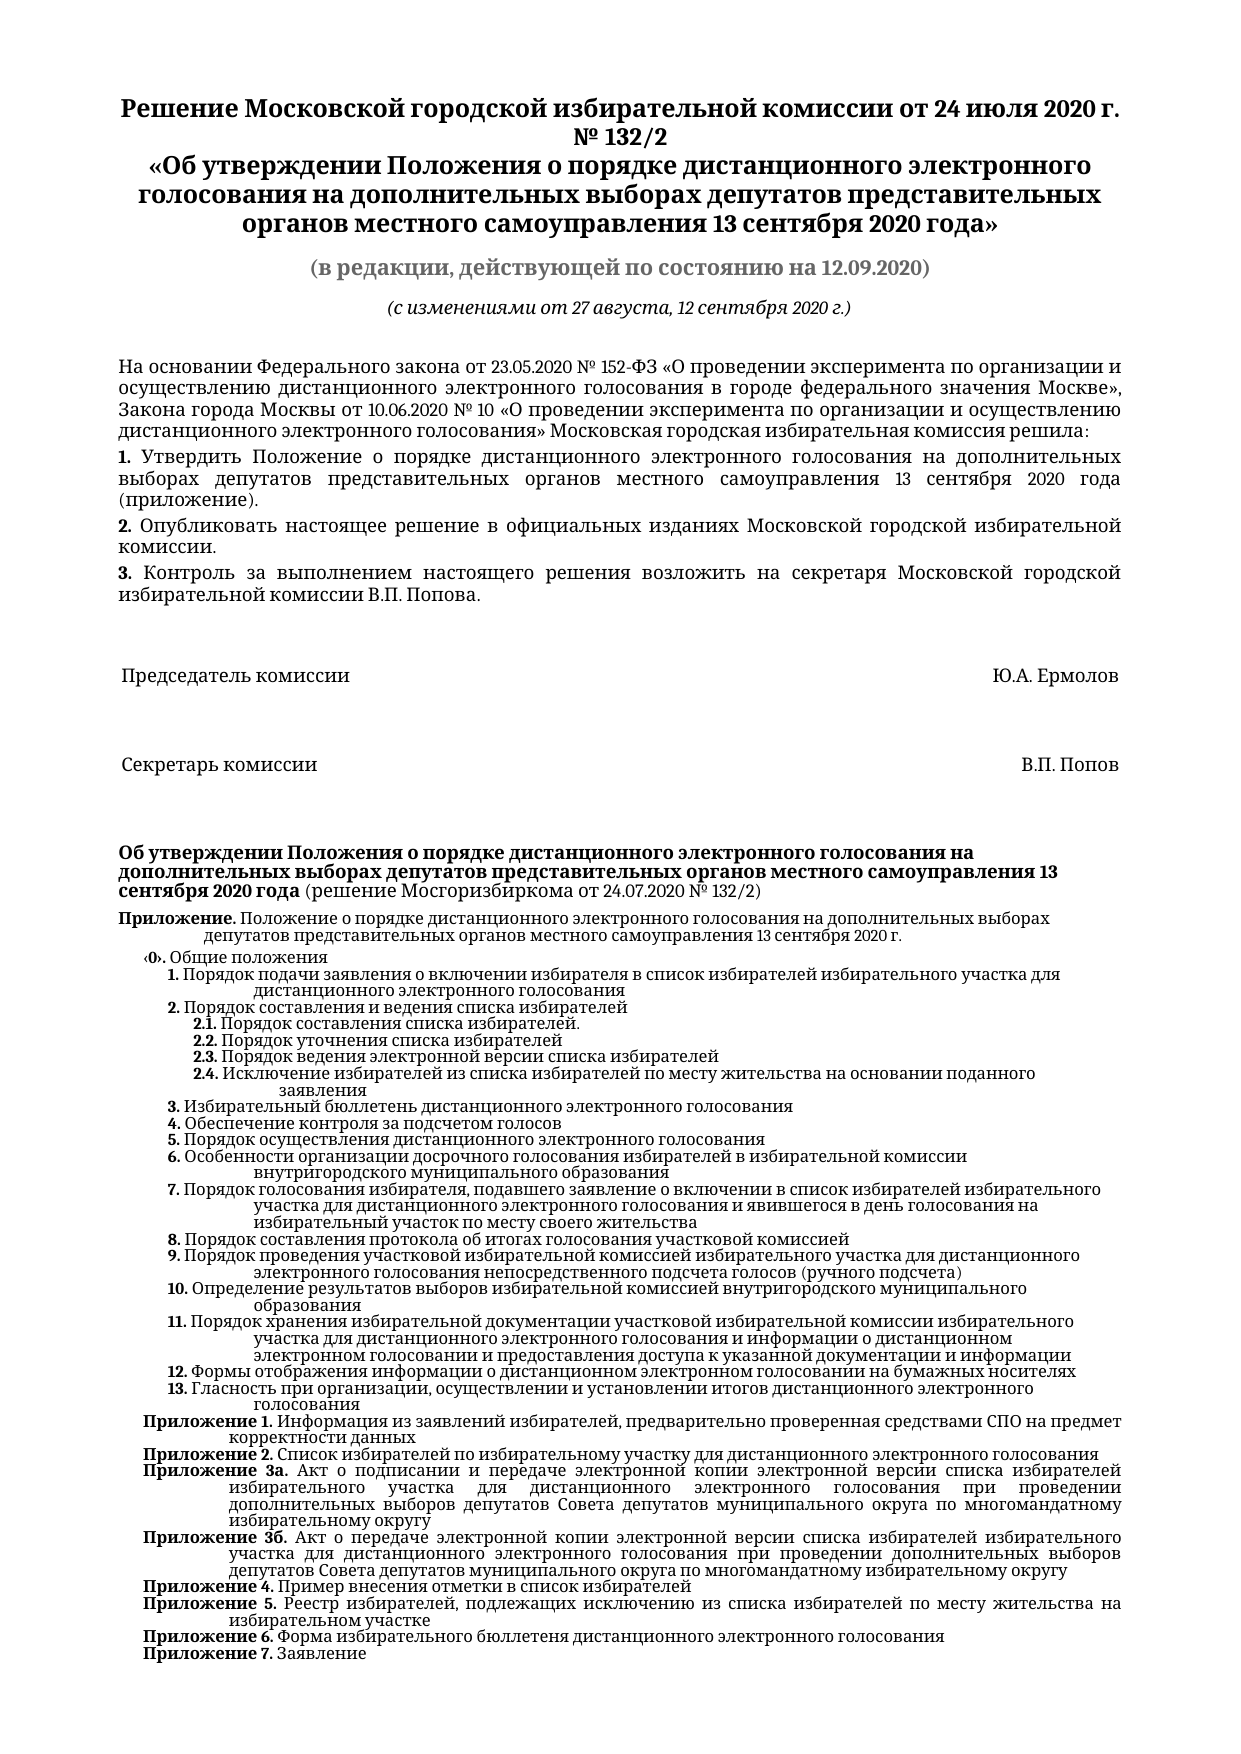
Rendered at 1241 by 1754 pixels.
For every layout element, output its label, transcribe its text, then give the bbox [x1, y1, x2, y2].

text 6. Особенности организации досрочного голосования избирателей в избирательной комиссии внутригородского муниципального образования [168, 1149, 1122, 1182]
subtitle Решение Московской городской избирательной комиссии от 24 июля 2020 г. № 132/2 «Об утверждении Положения о порядке дистанционного электронного голосования на дополнительных выборах депутатов представительных органов местного самоуправления 13 сентября 2020 года» [118, 94, 1122, 238]
text Об утверждении Положения о порядке дистанционного электронного голосования на дополнительных выборах депутатов представительных органов местного самоуправления 13 сентября 2020 года (решение Мосгоризбиркома от 24.07.2020 № 132/2) [118, 844, 1122, 901]
text 9. Порядок проведения участковой избирательной комиссией избирательного участка для дистанционного электронного голосования непосредственного подсчета голосов (ручного подсчета) [168, 1248, 1122, 1281]
text Приложение 3а. Акт о подписании и передаче электронной копии электронной версии списка избирателей избирательного участка для дистанционного электронного голосования при проведении дополнительных выборов депутатов Совета депутатов муниципального округа по многомандатному избирательному округу [143, 1464, 1122, 1530]
text Приложение 1. Информация из заявлений избирателей, предварительно проверенная средствами СПО на предмет корректности данных [143, 1414, 1122, 1447]
text 12. Формы отображения информации о дистанционном электронном голосовании на бумажных носителях [168, 1364, 399, 1381]
text 3. Контроль за выполнением настоящего решения возложить на секретаря Московской городской избирательной комиссии В.П. Попова. [118, 563, 1122, 606]
text 5. Порядок осуществления дистанционного электронного голосования [168, 1132, 1122, 1149]
text 13. Гласность при организации, осуществлении и установлении итогов дистанционного электронного голосования [168, 1381, 1122, 1414]
text Приложение 6. Форма избирательного бюллетеня дистанционного электронного голосования [143, 1629, 1122, 1646]
text Приложение. Положение о порядке дистанционного электронного голосования на дополнительных выборах депутатов представительных органов местного самоуправления 13 сентября 2020 г. [118, 911, 1122, 944]
text 8. Порядок составления протокола об итогах голосования участковой комиссией [168, 1232, 1122, 1248]
text 10. Определение результатов выборов избирательной комиссией внутригородского муниципального образования [168, 1281, 1122, 1314]
text 2. Опубликовать настоящее решение в официальных изданиях Московской городской избирательной комиссии. [118, 515, 1122, 558]
text 2.4. Исключение избирателей из списка избирателей по месту жительства на основании поданного заявления [193, 1066, 1122, 1099]
text Приложение 2. Список избирателей по избирательному участку для дистанционного электронного голосования [143, 1447, 1122, 1464]
table_header Председатель комиссии [118, 664, 781, 694]
text 2.2. Порядок уточнения списка избирателей [193, 1033, 1122, 1049]
text 12. Формы отображения информации о дистанционном электронном голосовании на бумажных носителях [401, 1364, 1122, 1381]
text Приложение 7. Заявление [143, 1646, 1122, 1662]
text Приложение 5. Реестр избирателей, подлежащих исключению из списка избирателей по месту жительства на избирательном участке [143, 1596, 1122, 1629]
text 1. Утвердить Положение о порядке дистанционного электронного голосования на дополнительных выборах депутатов представительных органов местного самоуправления 13 сентября 2020 года (приложение). [118, 447, 1122, 511]
table_header В.П. Попов [781, 752, 1122, 782]
text 7. Порядок голосования избирателя, подавшего заявление о включении в список избирателей избирательного участка для дистанционного электронного голосования и явившегося в день голосования на избирательный участок по месту своего жительства [168, 1182, 1122, 1232]
text 2.3. Порядок ведения электронной версии списка избирателей [193, 1049, 1122, 1066]
text 2.1. Порядок составления списка избирателей. [193, 1016, 1122, 1033]
text 11. Порядок хранения избирательной документации участковой избирательной комиссии избирательного участка для дистанционного электронного голосования и информации о дистанционном электронном голосовании и предоставления доступа к указанной документации и информации [168, 1314, 1122, 1364]
table_header Ю.А. Ермолов [781, 664, 1122, 694]
text (с изменениями от 27 августа, 12 сентября 2020 г.) [130, 299, 1110, 318]
table_header Секретарь комиссии [118, 752, 781, 782]
text Приложение 3б. Акт о передаче электронной копии электронной версии списка избирателей избирательного участка для дистанционного электронного голосования при проведении дополнительных выборов депутатов Совета депутатов муниципального округа по многомандатному избирательному округу [143, 1530, 1122, 1579]
text На основании Федерального закона от 23.05.2020 № 152-ФЗ «О проведении эксперимента по организации и осуществлению дистанционного электронного голосования в городе федерального значения Москве», Закона города Москвы от 10.06.2020 № 10 «О проведении эксперимента по организации и осуществлению дистанционного электронного голосования» Московская городская избирательная комиссия решила: [118, 356, 1122, 442]
text ‹0›. Общие положения [143, 950, 1122, 967]
text Приложение 4. Пример внесения отметки в список избирателей [143, 1579, 1122, 1596]
text 2. Порядок составления и ведения списка избирателей [168, 1000, 1122, 1016]
text 3. Избирательный бюллетень дистанционного электронного голосования [168, 1099, 1122, 1116]
text 1. Порядок подачи заявления о включении избирателя в список избирателей избирательного участка для дистанционного электронного голосования [168, 967, 1122, 1000]
text 4. Обеспечение контроля за подсчетом голосов [168, 1116, 1122, 1132]
subtitle (в редакции, действующей по состоянию на 12.09.2020) [118, 256, 1122, 281]
